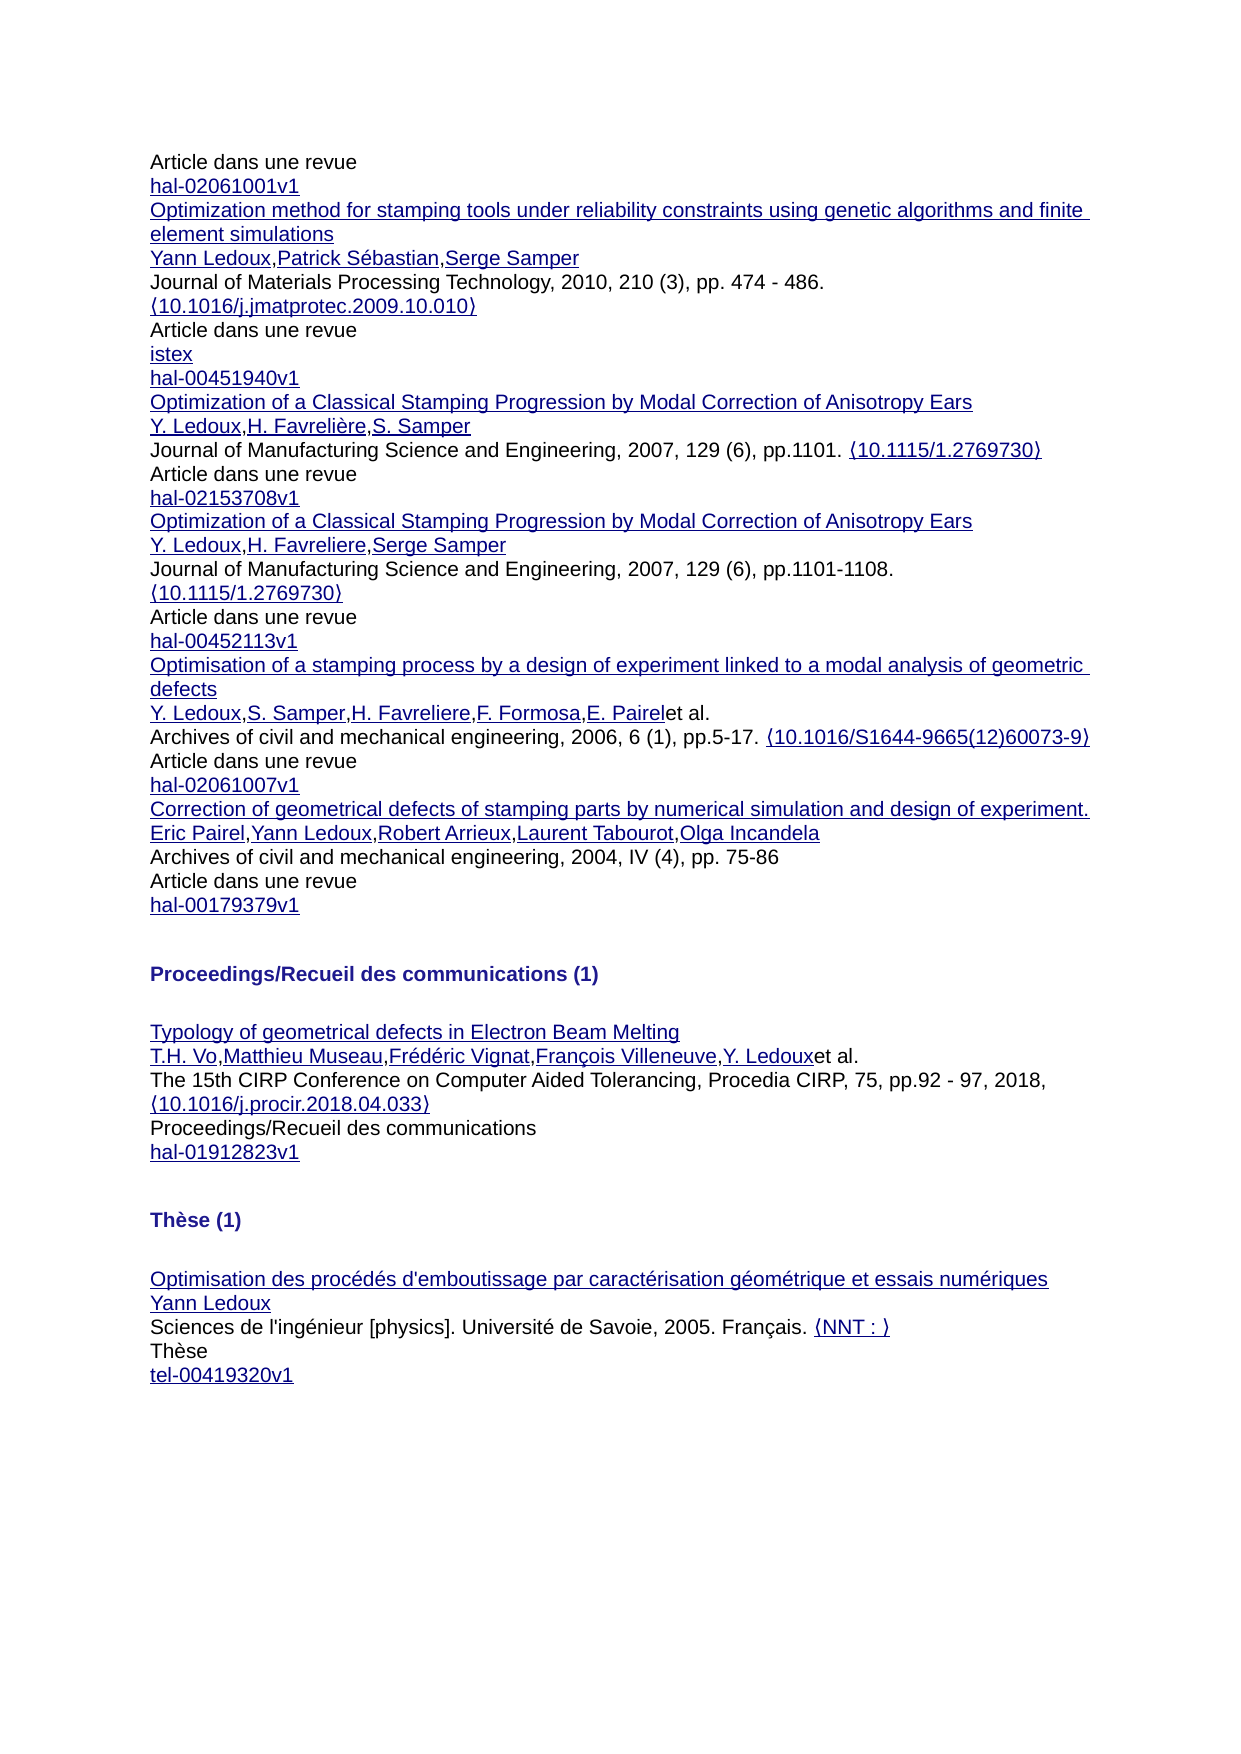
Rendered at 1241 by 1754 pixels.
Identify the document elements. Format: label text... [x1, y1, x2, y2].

table_cell Article dans une revue hal-02061001v1 [150, 150, 1090, 198]
table_cell Optimization of a Classical Stamping Progression by Modal Correction of Anisotropy Ears Y. Ledoux,H. Favreliere,Serge Samper Journal of Manufacturing Science and Engineering, 2007, 129 (6), pp.1101-1108. ⟨10.1115/1.2769730⟩ Article dans une revue hal-00452113v1 [150, 509, 1090, 653]
table_cell Eric Pairel,Yann Ledoux,Robert Arrieux,Laurent Tabourot,Olga Incandela Archives of civil and mechanical engineering, 2004, IV (4), pp. 75-86 Article dans une revue hal-00179379v1 [150, 819, 1090, 917]
table_cell Optimization method for stamping tools under reliability constraints using genetic algorithms and finite [150, 198, 1090, 219]
table_header Typology of geometrical defects in Electron Beam Melting T.H. Vo,Matthieu Museau,Frédéric Vignat,François Villeneuve,Y. Ledouxet al. The 15th CIRP Conference on Computer Aided Tolerancing, Procedia CIRP, 75, pp.92 - 97, 2018, ⟨10.1016/j.procir.2018.04.033⟩ Proceedings/Recueil des communications hal-01912823v1 [150, 1020, 1090, 1163]
table_cell Optimisation of a stamping process by a design of experiment linked to a modal analysis of geometric [150, 653, 1090, 674]
table_cell Correction of geometrical defects of stamping parts by numerical simulation and design of experiment. [150, 797, 1090, 818]
table_header Optimisation des procédés d'emboutissage par caractérisation géométrique et essais numériques Yann Ledoux Sciences de l'ingénieur [physics]. Université de Savoie, 2005. Français. ⟨NNT : ⟩ Thèse tel-00419320v1 [150, 1267, 1090, 1386]
subtitle Proceedings/Recueil des communications (1) [150, 961, 1090, 985]
table_cell Optimization of a Classical Stamping Progression by Modal Correction of Anisotropy Ears Y. Ledoux,H. Favrelière,S. Samper Journal of Manufacturing Science and Engineering, 2007, 129 (6), pp.1101. ⟨10.1115/1.2769730⟩ Article dans une revue hal-02153708v1 [150, 390, 1090, 509]
subtitle Thèse (1) [150, 1208, 1090, 1232]
table_cell element simulations Yann Ledoux,Patrick Sébastian,Serge Samper Journal of Materials Processing Technology, 2010, 210 (3), pp. 474 - 486. ⟨10.1016/j.jmatprotec.2009.10.010⟩ Article dans une revue istex hal-00451940v1 [150, 220, 1090, 389]
table_cell defects Y. Ledoux,S. Samper,H. Favreliere,F. Formosa,E. Pairelet al. Archives of civil and mechanical engineering, 2006, 6 (1), pp.5-17. ⟨10.1016/S1644-9665(12)60073-9⟩ Article dans une revue hal-02061007v1 [150, 675, 1090, 797]
